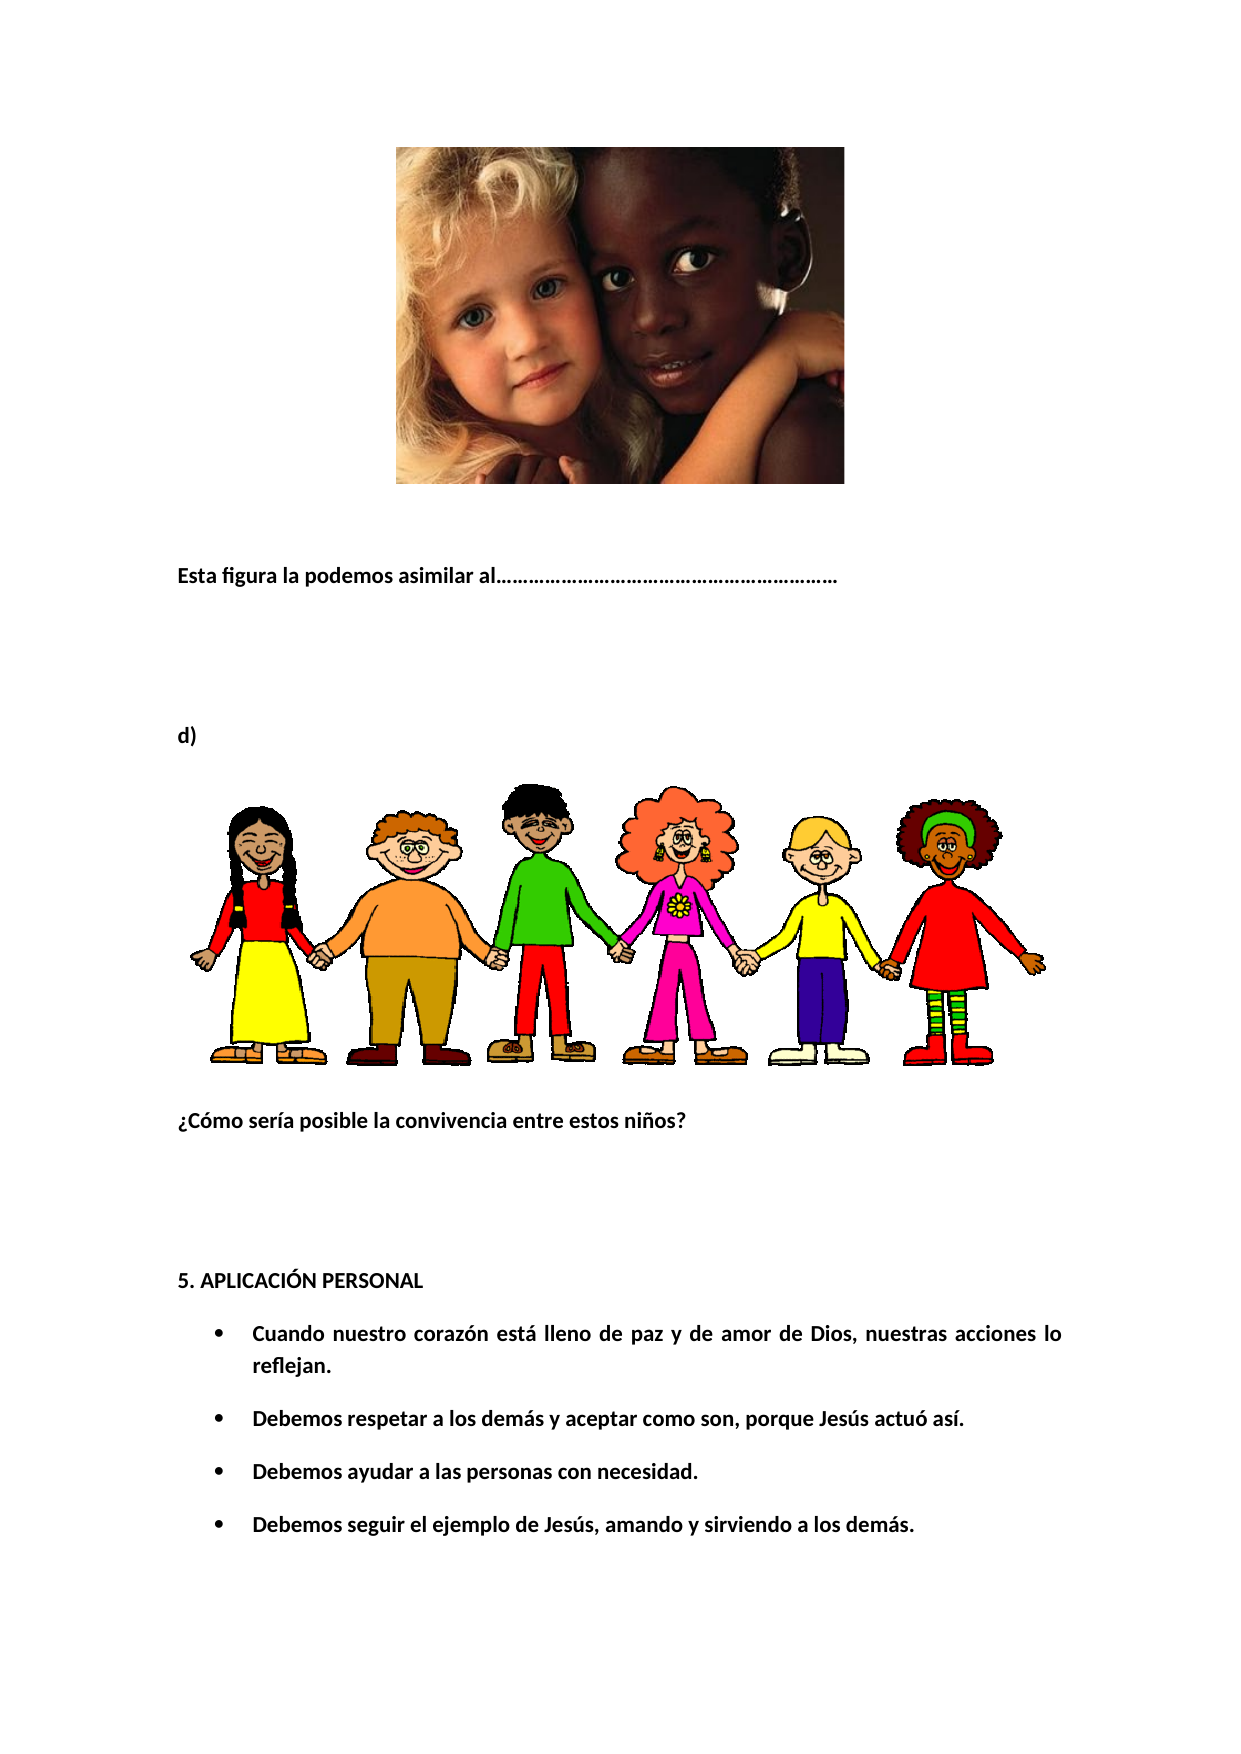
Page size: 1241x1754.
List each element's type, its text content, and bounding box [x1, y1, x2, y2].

text 5. APLICACIÓN PERSONAL [177, 1266, 1063, 1294]
picture [396, 147, 845, 484]
picture [177, 773, 1063, 1082]
list Debemos seguir el ejemplo de Jesús, amando y sirviendo a los demás. [215, 1510, 1063, 1538]
list Cuando nuestro corazón está lleno de paz y de amor de Dios, nuestras acciones lo reflejan. [215, 1319, 1063, 1379]
text Esta figura la podemos asimilar al……………………………………………………… [177, 562, 1063, 590]
text ¿Cómo sería posible la convivencia entre estos niños? [177, 1107, 1063, 1135]
text d) [177, 721, 1063, 749]
list Debemos respetar a los demás y aceptar como son, porque Jesús actuó así. [215, 1404, 1063, 1432]
list Debemos ayudar a las personas con necesidad. [215, 1457, 1063, 1485]
